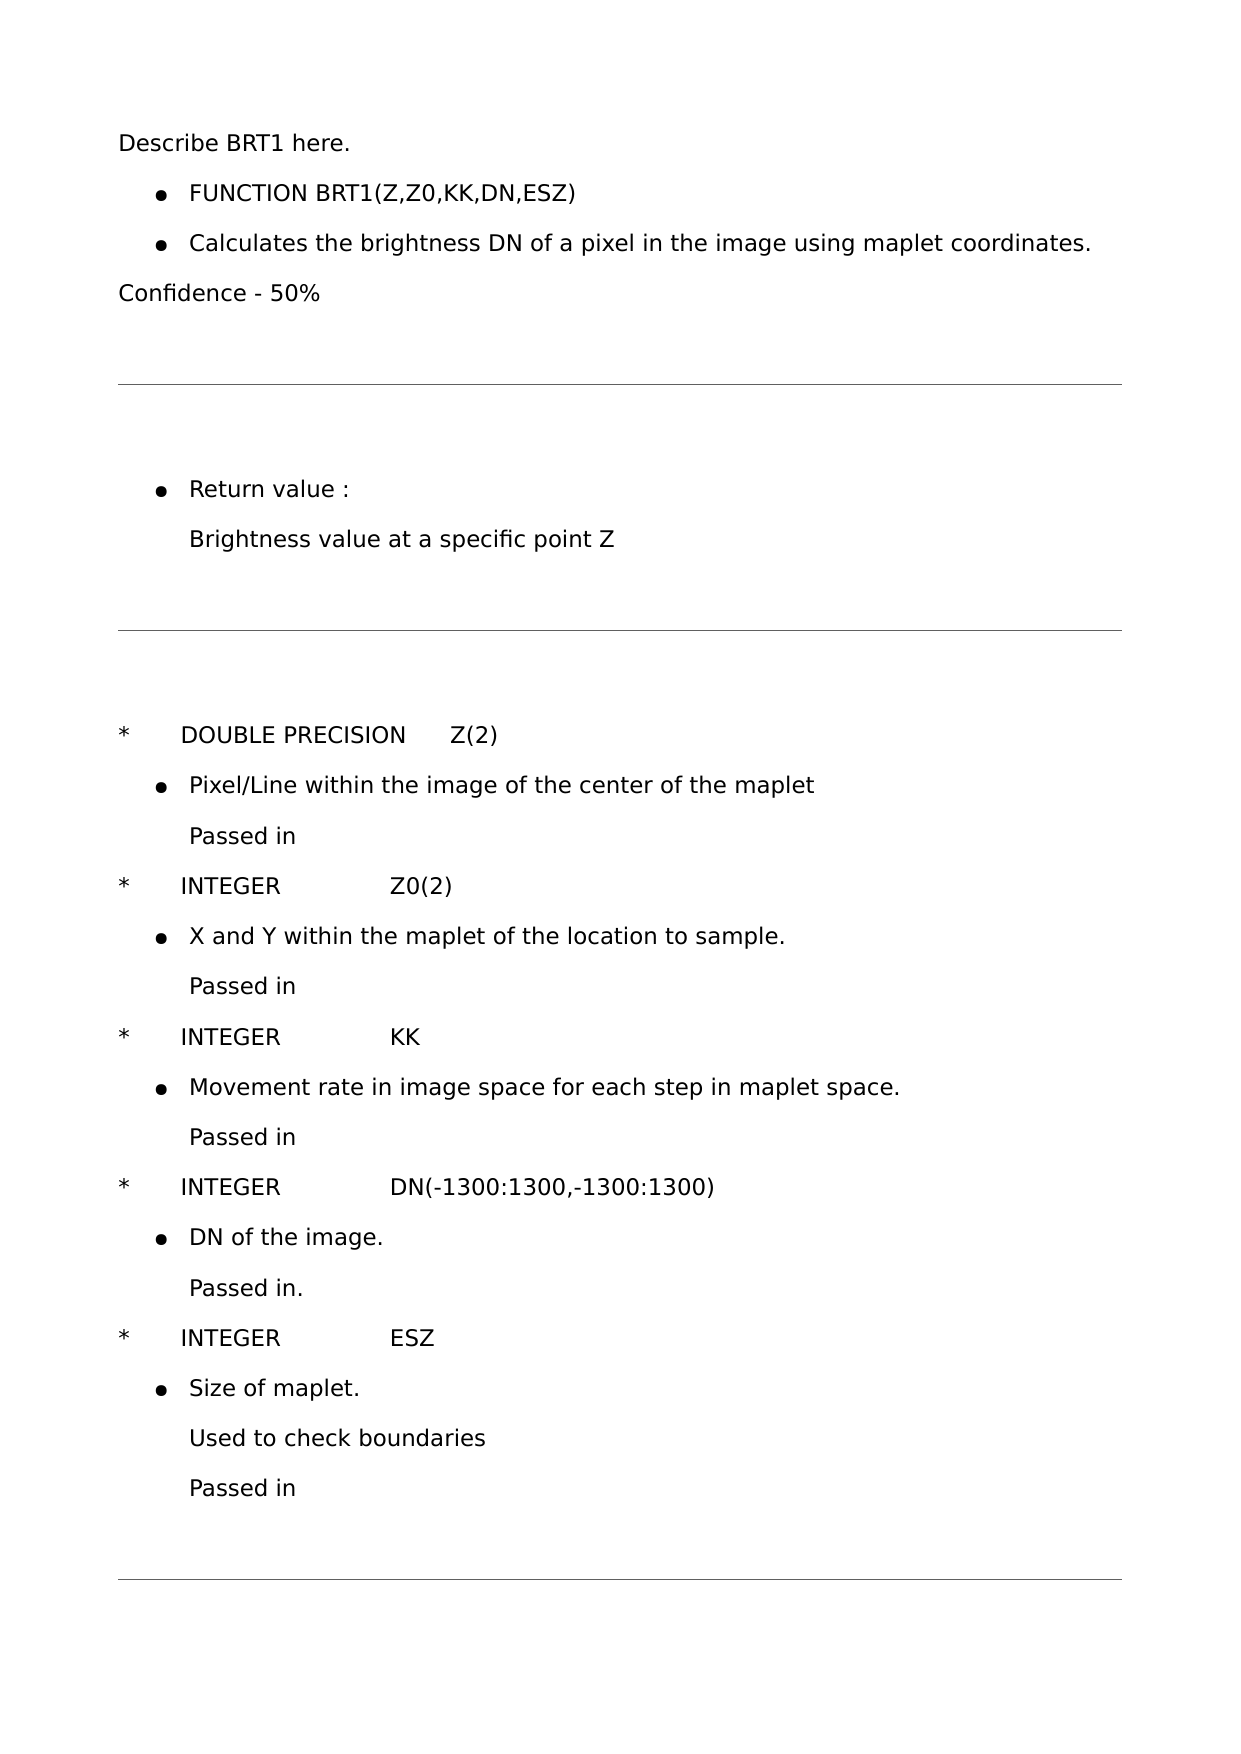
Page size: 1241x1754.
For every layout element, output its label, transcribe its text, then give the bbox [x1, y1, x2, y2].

list Passed in [153, 973, 1122, 1000]
list Pixel/Line within the image of the center of the maplet [153, 773, 1122, 799]
text Describe BRT1 here. [118, 130, 1122, 157]
list Passed in. [153, 1275, 1122, 1301]
text * DOUBLE PRECISION Z(2) [118, 722, 1122, 749]
list Passed in [153, 1124, 1122, 1151]
list Passed in [153, 823, 1122, 849]
text * INTEGER KK [118, 1024, 1122, 1050]
list Brightness value at a specific point Z [153, 527, 1122, 553]
list FUNCTION BRT1(Z,Z0,KK,DN,ESZ) [153, 180, 1122, 207]
list Calculates the brightness DN of a pixel in the image using maplet coordinates. [153, 230, 1122, 257]
list Used to check boundaries [153, 1425, 1122, 1452]
text * INTEGER Z0(2) [118, 873, 1122, 900]
text Confidence - 50% [118, 281, 1122, 307]
text * INTEGER DN(-1300:1300,-1300:1300) [118, 1174, 1122, 1201]
list DN of the image. [153, 1224, 1122, 1251]
text * INTEGER ESZ [118, 1325, 1122, 1352]
list X and Y within the maplet of the location to sample. [153, 923, 1122, 950]
list Return value : [153, 476, 1122, 503]
list Passed in [153, 1476, 1122, 1502]
list Size of maplet. [153, 1375, 1122, 1402]
list Movement rate in image space for each step in maplet space. [153, 1074, 1122, 1101]
